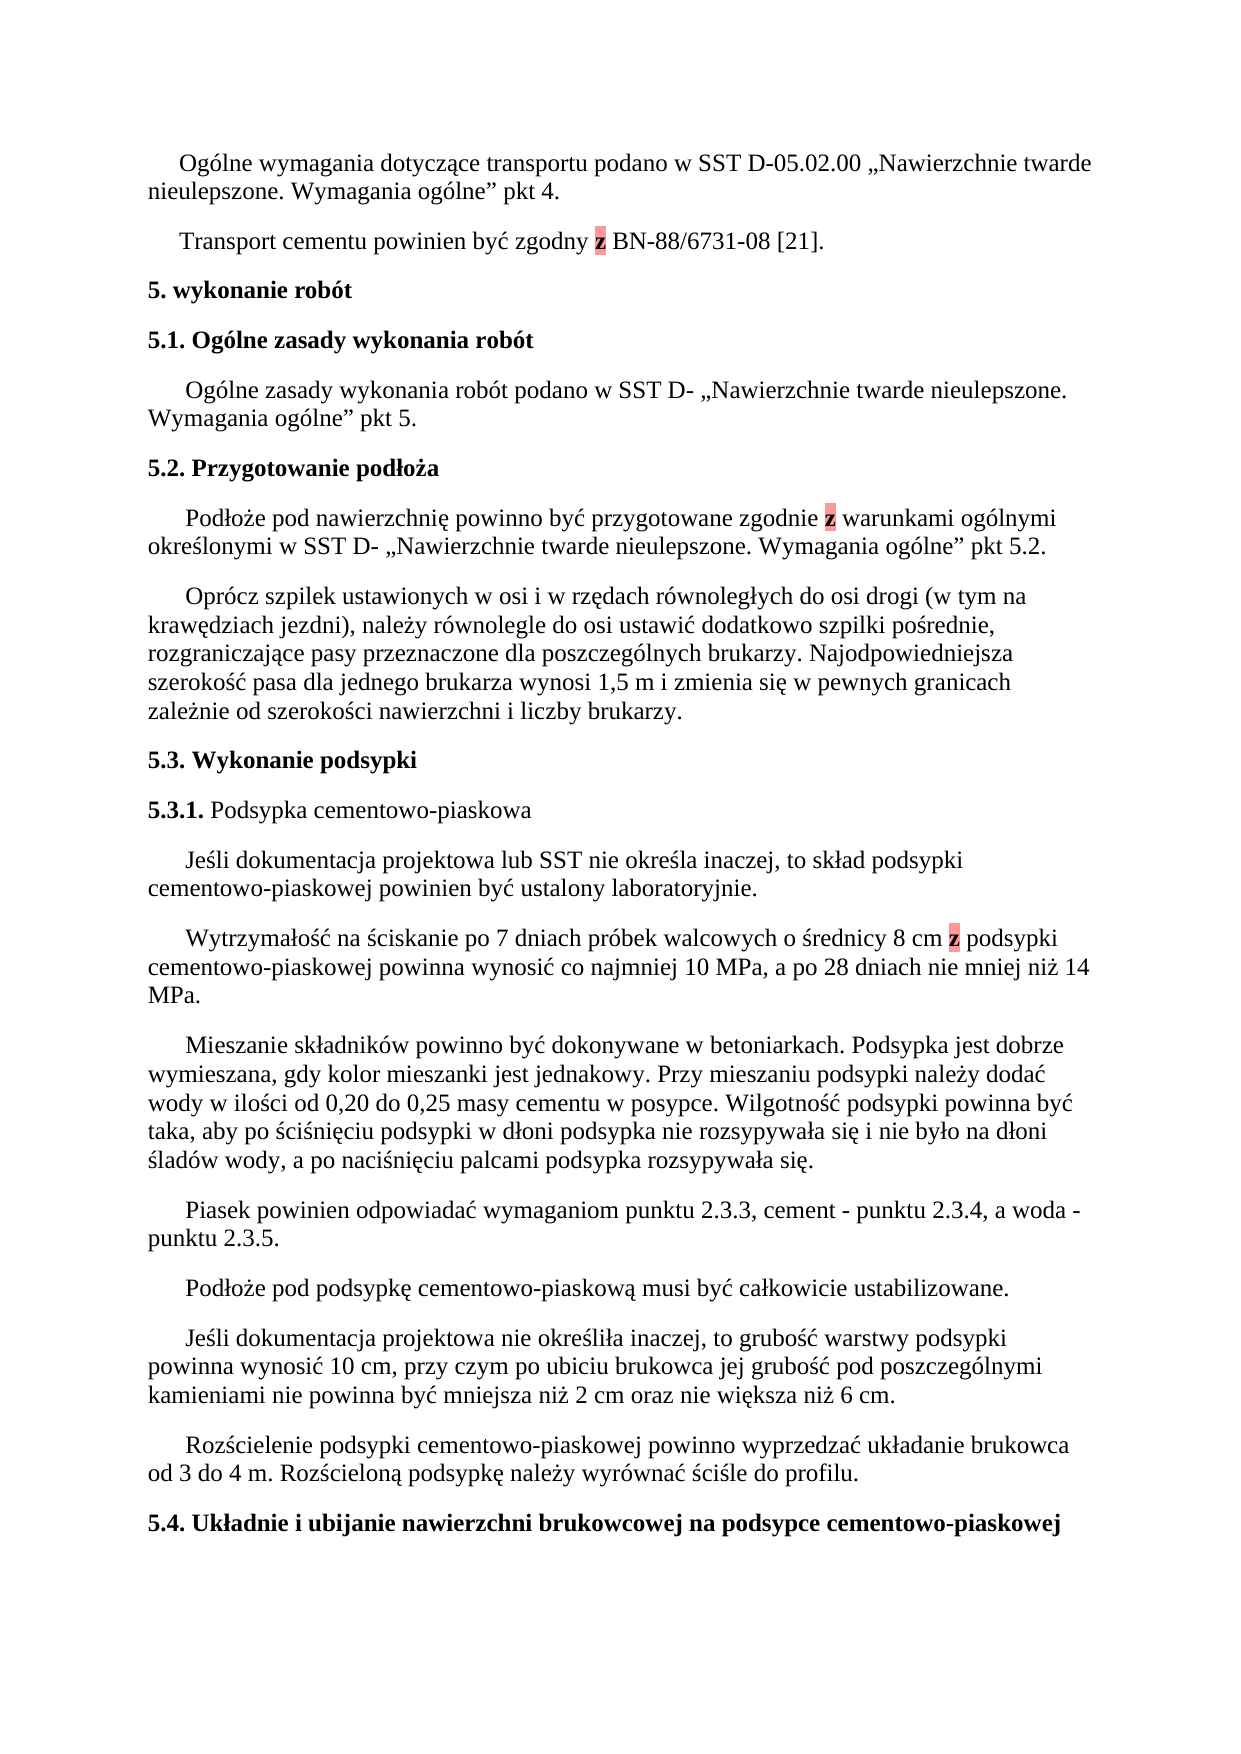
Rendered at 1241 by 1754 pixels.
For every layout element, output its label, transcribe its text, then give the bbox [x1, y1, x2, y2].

text Rozścielenie podsypki cementowo-piaskowej powinno wyprzedzać układanie brukowca od 3 do 4 m. Rozścieloną podsypkę należy wyrównać ściśle do profilu. [148, 1430, 1093, 1487]
text Wytrzymałość na ściskanie po 7 dniach próbek walcowych o średnicy 8 cm z podsypki cementowo-piaskowej powinna wynosić co najmniej 10 MPa, a po 28 dniach nie mniej niż 14 MPa. [148, 923, 1093, 1009]
text Jeśli dokumentacja projektowa nie określiła inaczej, to grubość warstwy podsypki powinna wynosić 10 cm, przy czym po ubiciu brukowca jej grubość pod poszczególnymi kamieniami nie powinna być mniejsza niż 2 cm oraz nie większa niż 6 cm. [148, 1323, 1093, 1409]
text Podłoże pod podsypkę cementowo-piaskową musi być całkowicie ustabilizowane. [148, 1273, 1093, 1302]
text Ogólne zasady wykonania robót podano w SST D- „Nawierzchnie twarde nieulepszone. Wymagania ogólne” pkt 5. [148, 375, 1093, 432]
subtitle 5.2. Przygotowanie podłoża [148, 453, 1093, 482]
text Mieszanie składników powinno być dokonywane w betoniarkach. Podsypka jest dobrze wymieszana, gdy kolor mieszanki jest jednakowy. Przy mieszaniu podsypki należy dodać wody w ilości od 0,20 do 0,25 masy cementu w posypce. Wilgotność podsypki powinna być taka, aby po ściśnięciu podsypki w dłoni podsypka nie rozsypywała się i nie było na dłoni śladów wody, a po naciśnięciu palcami podsypka rozsypywała się. [148, 1030, 1093, 1174]
text Piasek powinien odpowiadać wymaganiom punktu 2.3.3, cement - punktu 2.3.4, a woda - punktu 2.3.5. [148, 1195, 1093, 1252]
subtitle 5.3. Wykonanie podsypki [148, 746, 1093, 774]
text Jeśli dokumentacja projektowa lub SST nie określa inaczej, to skład podsypki cementowo-piaskowej powinien być ustalony laboratoryjnie. [148, 845, 1093, 902]
subtitle 5. wykonanie robót [148, 276, 1093, 304]
text Podłoże pod nawierzchnię powinno być przygotowane zgodnie z warunkami ogólnymi określonymi w SST D- „Nawierzchnie twarde nieulepszone. Wymagania ogólne” pkt 5.2. [148, 503, 1093, 560]
text Transport cementu powinien być zgodny z BN-88/6731-08 [21]. [148, 226, 1093, 255]
text 5.3.1. Podsypka cementowo-piaskowa [148, 795, 1093, 824]
text Ogólne wymagania dotyczące transportu podano w SST D-05.02.00 „Nawierzchnie twarde nieulepszone. Wymagania ogólne” pkt 4. [148, 148, 1093, 205]
subtitle 5.4. Układnie i ubijanie nawierzchni brukowcowej na podsypce cementowo-piaskowej [148, 1508, 1093, 1537]
text Oprócz szpilek ustawionych w osi i w rzędach równoległych do osi drogi (w tym na krawędziach jezdni), należy równolegle do osi ustawić dodatkowo szpilki pośrednie, rozgraniczające pasy przeznaczone dla poszczególnych brukarzy. Najodpowiedniejsza szerokość pasa dla jednego brukarza wynosi 1,5 m i zmienia się w pewnych granicach zależnie od szerokości nawierzchni i liczby brukarzy. [148, 581, 1093, 725]
subtitle 5.1. Ogólne zasady wykonania robót [148, 325, 1093, 354]
